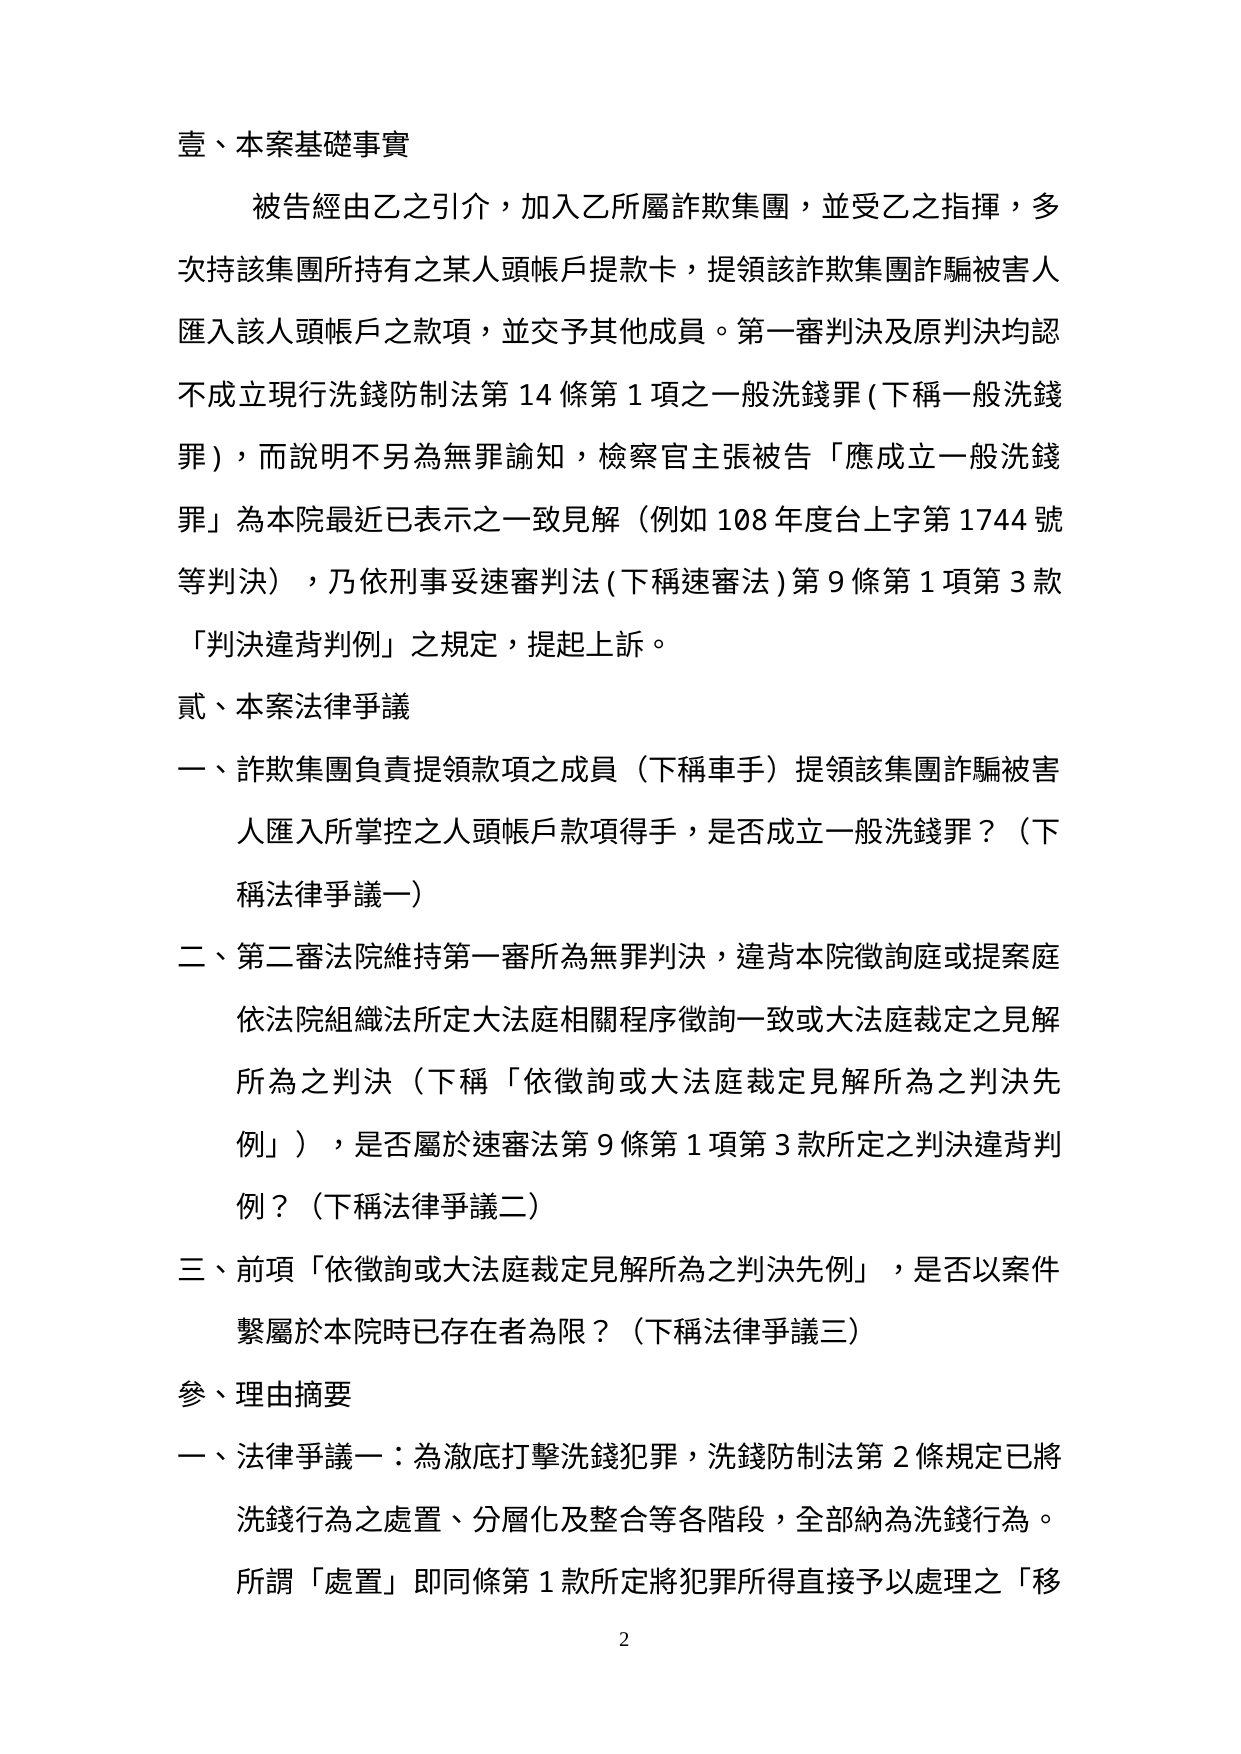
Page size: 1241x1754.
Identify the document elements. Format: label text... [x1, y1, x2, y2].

text 三、前項「依徵詢或大法庭裁定見解所為之判決先例」，是否以案件繫屬於本院時已存在者為限？（下稱法律爭議三） [177, 1226, 1063, 1351]
text 參、理由摘要 [177, 1351, 1063, 1413]
text 一、法律爭議一：為澈底打擊洗錢犯罪，洗錢防制法第2條規定已將洗錢行為之處置、分層化及整合等各階段，全部納為洗錢行為。所謂「處置」即同條第1款所定將犯罪所得直接予以處理之「移轉變更型」；「分層化」即同條第2款所定為使偵查機關難以追查金流狀況，以迂迴層轉、化整為零之分層化包裝方式，掩飾或隱匿特定犯罪所得之本質、來源、去向、所在、所有權、處分權或其他權益之「掩飾隱匿型」；「整合」即同條第3款所定收受、持有或使用他人犯罪所得，使該犯罪所得披上合法之外衣，俾回歸正常金融體系之「收受持有型」。可見洗錢防制法已將洗錢行為之本質定性為影響合法資本市場之金流秩序，並阻撓偵查作為。詐欺集團成員向被害人施用詐術後，為隱匿其詐欺所得財物之去向，而令被害人將其款項轉入該集團所持有、使用之人頭帳戶，並由該集團所屬之車手前往提領詐欺所得款項，檢察官如能證明該帳戶內之資金係本案詐欺之特定犯罪所得，而車手提領得手，自成立一般洗錢罪。至於車手提領時經警當場查獲而未得手，應成立一般洗錢未遂罪。 [177, 1413, 1063, 1601]
text 貳、本案法律爭議 [177, 663, 1063, 726]
text 壹、本案基礎事實 [177, 101, 1063, 163]
text 二、第二審法院維持第一審所為無罪判決，違背本院徵詢庭或提案庭依法院組織法所定大法庭相關程序徵詢一致或大法庭裁定之見解所為之判決（下稱「依徵詢或大法庭裁定見解所為之判決先例」），是否屬於速審法第9條第1項第3款所定之判決違背判例？（下稱法律爭議二） [177, 913, 1063, 1226]
text 被告經由乙之引介，加入乙所屬詐欺集團，並受乙之指揮，多次持該集團所持有之某人頭帳戶提款卡，提領該詐欺集團詐騙被害人匯入該人頭帳戶之款項，並交予其他成員。第一審判決及原判決均認不成立現行洗錢防制法第14條第1項之一般洗錢罪(下稱一般洗錢罪)，而說明不另為無罪諭知，檢察官主張被告「應成立一般洗錢罪」為本院最近已表示之一致見解（例如108年度台上字第1744號等判決），乃依刑事妥速審判法(下稱速審法)第9條第1項第3款「判決違背判例」之規定，提起上訴。 [177, 163, 1063, 663]
text 一、詐欺集團負責提領款項之成員（下稱車手）提領該集團詐騙被害人匯入所掌控之人頭帳戶款項得手，是否成立一般洗錢罪？（下稱法律爭議一） [177, 726, 1063, 913]
